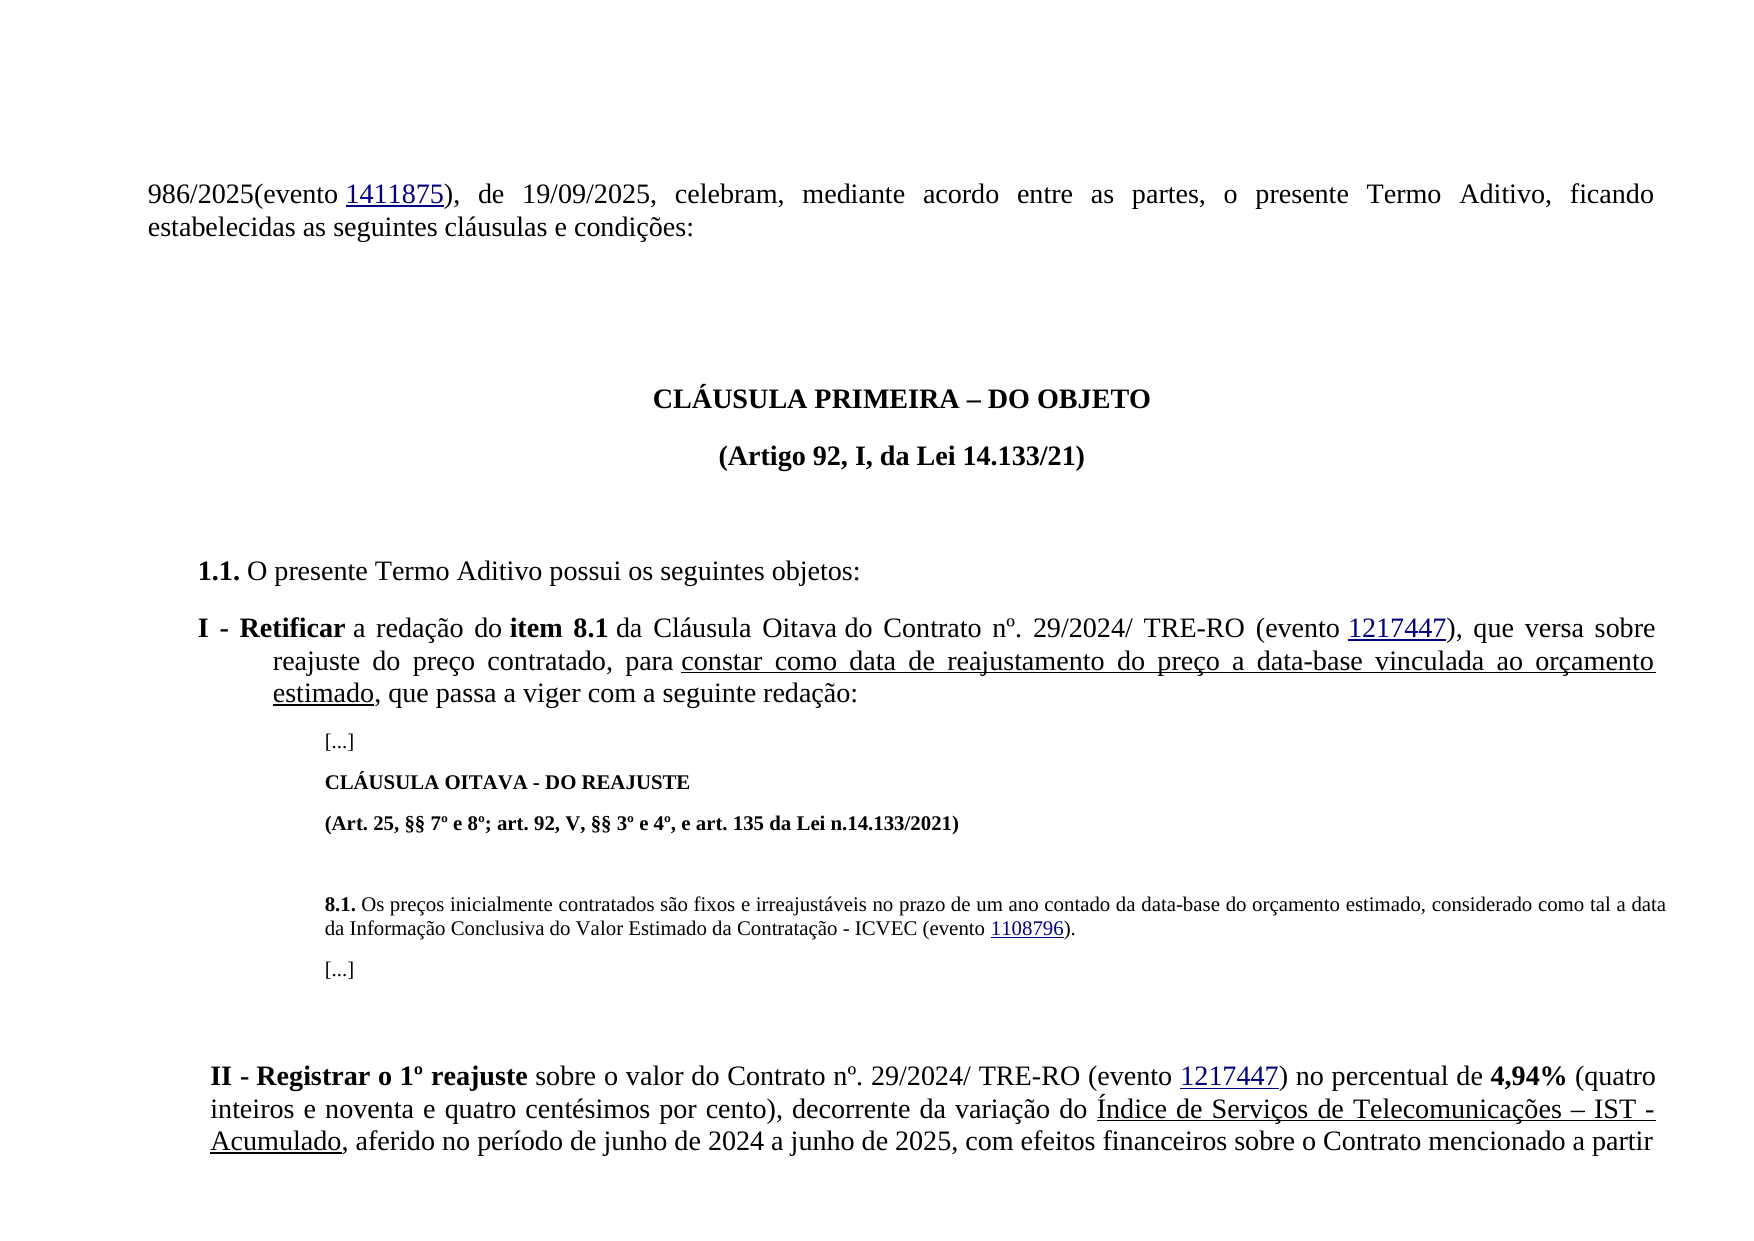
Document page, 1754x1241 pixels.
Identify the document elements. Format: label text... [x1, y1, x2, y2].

text 1.1. O presente Termo Aditivo possui os seguintes objetos: [198, 554, 1656, 586]
text 8.1. Os preços inicialmente contratados são fixos e irreajustáveis no prazo de um ano contado da data-base do orçamento estimado, considerado como tal a data da Informação Conclusiva do Valor Estimado da Contratação - ICVEC (evento 1108796). [324, 892, 1668, 940]
text (Artigo 92, I, da Lei 14.133/21) [148, 439, 1656, 472]
text CLÁUSULA PRIMEIRA – DO OBJETO [148, 382, 1656, 414]
text [...] [324, 957, 1668, 981]
text (Art. 25, §§ 7º e 8º; art. 92, V, §§ 3º e 4º, e art. 135 da Lei n.14.133/2021) [324, 811, 1668, 835]
text [...] [324, 729, 1668, 753]
text CLÁUSULA OITAVA - DO REAJUSTE [324, 770, 1668, 794]
text 986/2025(evento 1411875), de 19/09/2025, celebram, mediante acordo entre as partes, o presente Termo Aditivo, ficando estabelecidas as seguintes cláusulas e condições: [148, 177, 1656, 242]
text I - Retificar a redação do item 8.1 da Cláusula Oitava do Contrato nº. 29/2024/ TRE-RO (evento 1217447), que versa sobre reajuste do preço contratado, para constar como data de reajustamento do preço a data-base vinculada ao orçamento estimado, que passa a viger com a seguinte redação: [198, 611, 1656, 708]
text II - Registrar o 1º reajuste sobre o valor do Contrato nº. 29/2024/ TRE-RO (evento 1217447) no percentual de 4,94% (quatro inteiros e noventa e quatro centésimos por cento), decorrente da variação do Índice de Serviços de Telecomunicações – IST - Acumulado, aferido no período de junho de 2024 a junho de 2025, com efeitos financeiros sobre o Contrato mencionado a partir [210, 1059, 1656, 1157]
